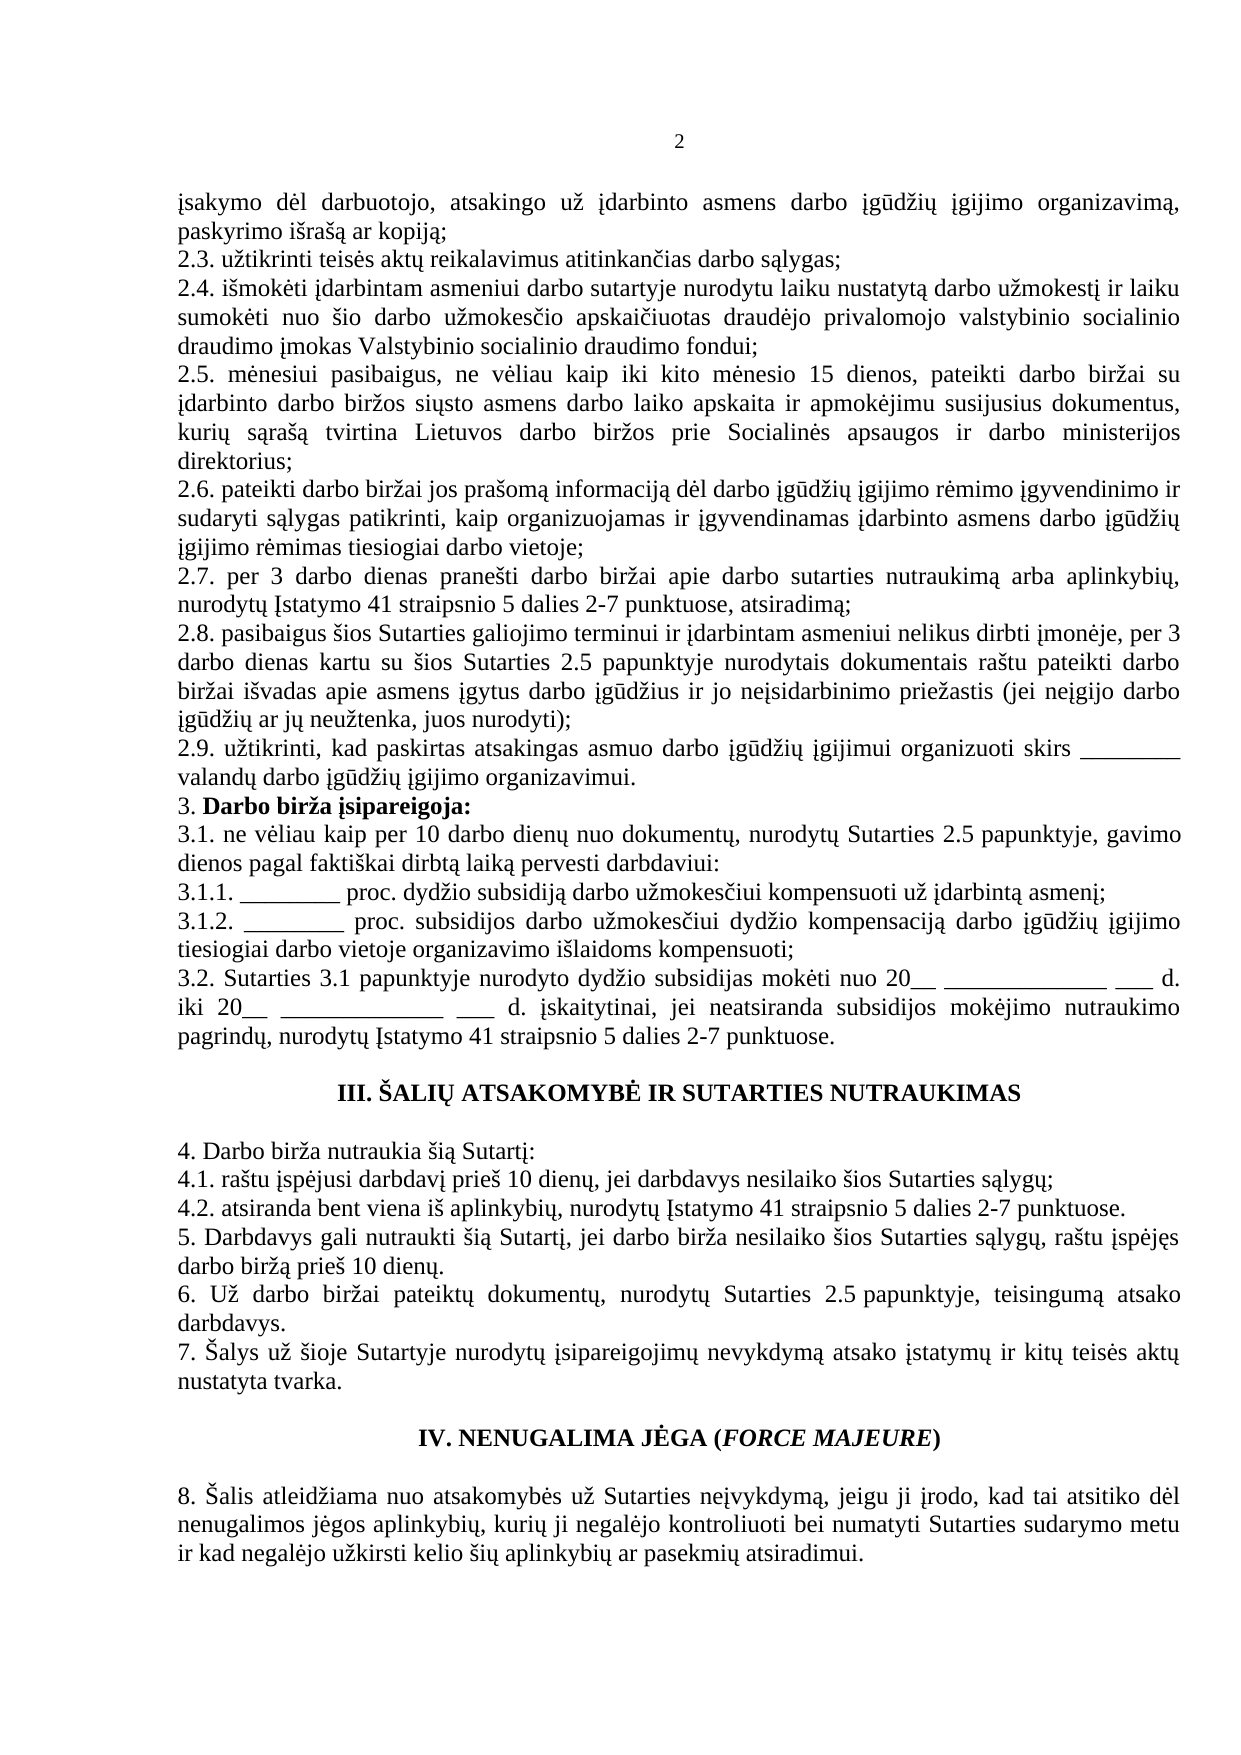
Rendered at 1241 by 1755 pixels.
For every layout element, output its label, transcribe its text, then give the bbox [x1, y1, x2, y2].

text 3. Darbo birža įsipareigoja: [177, 791, 1181, 819]
text 2.8. pasibaigus šios Sutarties galiojimo terminui ir įdarbintam asmeniui nelikus dirbti įmonėje, per 3 darbo dienas kartu su šios Sutarties 2.5 papunktyje nurodytais dokumentais raštu pateikti darbo biržai išvadas apie asmens įgytus darbo įgūdžius ir jo neįsidarbinimo priežastis (jei neįgijo darbo įgūdžių ar jų neužtenka, juos nurodyti); [177, 618, 1181, 733]
text 3.1. ne vėliau kaip per 10 darbo dienų nuo dokumentų, nurodytų Sutarties 2.5 papunktyje, gavimo dienos pagal faktiškai dirbtą laiką pervesti darbdaviui: [177, 819, 1181, 877]
text 7. Šalys už šioje Sutartyje nurodytų įsipareigojimų nevykdymą atsako įstatymų ir kitų teisės aktų nustatyta tvarka. [177, 1337, 1181, 1394]
text 4.1. raštu įspėjusi darbdavį prieš 10 dienų, jei darbdavys nesilaiko šios Sutarties sąlygų; [177, 1164, 1181, 1193]
text III. ŠALIŲ ATSAKOMYBĖ IR SUTARTIES NUTRAUKIMAS [177, 1078, 1181, 1107]
text 6. Už darbo biržai pateiktų dokumentų, nurodytų Sutarties 2.5 papunktyje, teisingumą atsako darbdavys. [177, 1279, 1181, 1337]
text įsakymo dėl darbuotojo, atsakingo už įdarbinto asmens darbo įgūdžių įgijimo organizavimą, paskyrimo išrašą ar kopiją; [177, 187, 1181, 244]
text IV. NENUGALIMA JĖGA (FORCE MAJEURE) [177, 1423, 1181, 1452]
text 3.1.1. ________ proc. dydžio subsidiją darbo užmokesčiui kompensuoti už įdarbintą asmenį; [177, 877, 1181, 906]
text 3.2. Sutarties 3.1 papunktyje nurodyto dydžio subsidijas mokėti nuo 20__ _____________ ___ d. iki 20__ _____________ ___ d. įskaitytinai, jei neatsiranda subsidijos mokėjimo nutraukimo pagrindų, nurodytų Įstatymo 41 straipsnio 5 dalies 2-7 punktuose. [177, 963, 1181, 1049]
text 2.3. užtikrinti teisės aktų reikalavimus atitinkančias darbo sąlygas; [177, 244, 1181, 273]
text 3.1.2. ________ proc. subsidijos darbo užmokesčiui dydžio kompensaciją darbo įgūdžių įgijimo tiesiogiai darbo vietoje organizavimo išlaidoms kompensuoti; [177, 906, 1181, 963]
text 4.2. atsiranda bent viena iš aplinkybių, nurodytų Įstatymo 41 straipsnio 5 dalies 2-7 punktuose. [177, 1193, 1181, 1222]
text 2.4. išmokėti įdarbintam asmeniui darbo sutartyje nurodytu laiku nustatytą darbo užmokestį ir laiku sumokėti nuo šio darbo užmokesčio apskaičiuotas draudėjo privalomojo valstybinio socialinio draudimo įmokas Valstybinio socialinio draudimo fondui; [177, 273, 1181, 359]
text 5. Darbdavys gali nutraukti šią Sutartį, jei darbo birža nesilaiko šios Sutarties sąlygų, raštu įspėjęs darbo biržą prieš 10 dienų. [177, 1222, 1181, 1279]
text 8. Šalis atleidžiama nuo atsakomybės už Sutarties neįvykdymą, jeigu ji įrodo, kad tai atsitiko dėl nenugalimos jėgos aplinkybių, kurių ji negalėjo kontroliuoti bei numatyti Sutarties sudarymo metu ir kad negalėjo užkirsti kelio šių aplinkybių ar pasekmių atsiradimui. [177, 1481, 1181, 1567]
text 2.9. užtikrinti, kad paskirtas atsakingas asmuo darbo įgūdžių įgijimui organizuoti skirs ________ valandų darbo įgūdžių įgijimo organizavimui. [177, 733, 1181, 791]
text 2.6. pateikti darbo biržai jos prašomą informaciją dėl darbo įgūdžių įgijimo rėmimo įgyvendinimo ir sudaryti sąlygas patikrinti, kaip organizuojamas ir įgyvendinamas įdarbinto asmens darbo įgūdžių įgijimo rėmimas tiesiogiai darbo vietoje; [177, 474, 1181, 561]
text 4. Darbo birža nutraukia šią Sutartį: [177, 1136, 1181, 1164]
text 2.7. per 3 darbo dienas pranešti darbo biržai apie darbo sutarties nutraukimą arba aplinkybių, nurodytų Įstatymo 41 straipsnio 5 dalies 2-7 punktuose, atsiradimą; [177, 561, 1181, 618]
text 2.5. mėnesiui pasibaigus, ne vėliau kaip iki kito mėnesio 15 dienos, pateikti darbo biržai su įdarbinto darbo biržos siųsto asmens darbo laiko apskaita ir apmokėjimu susijusius dokumentus, kurių sąrašą tvirtina Lietuvos darbo biržos prie Socialinės apsaugos ir darbo ministerijos direktorius; [177, 359, 1181, 474]
